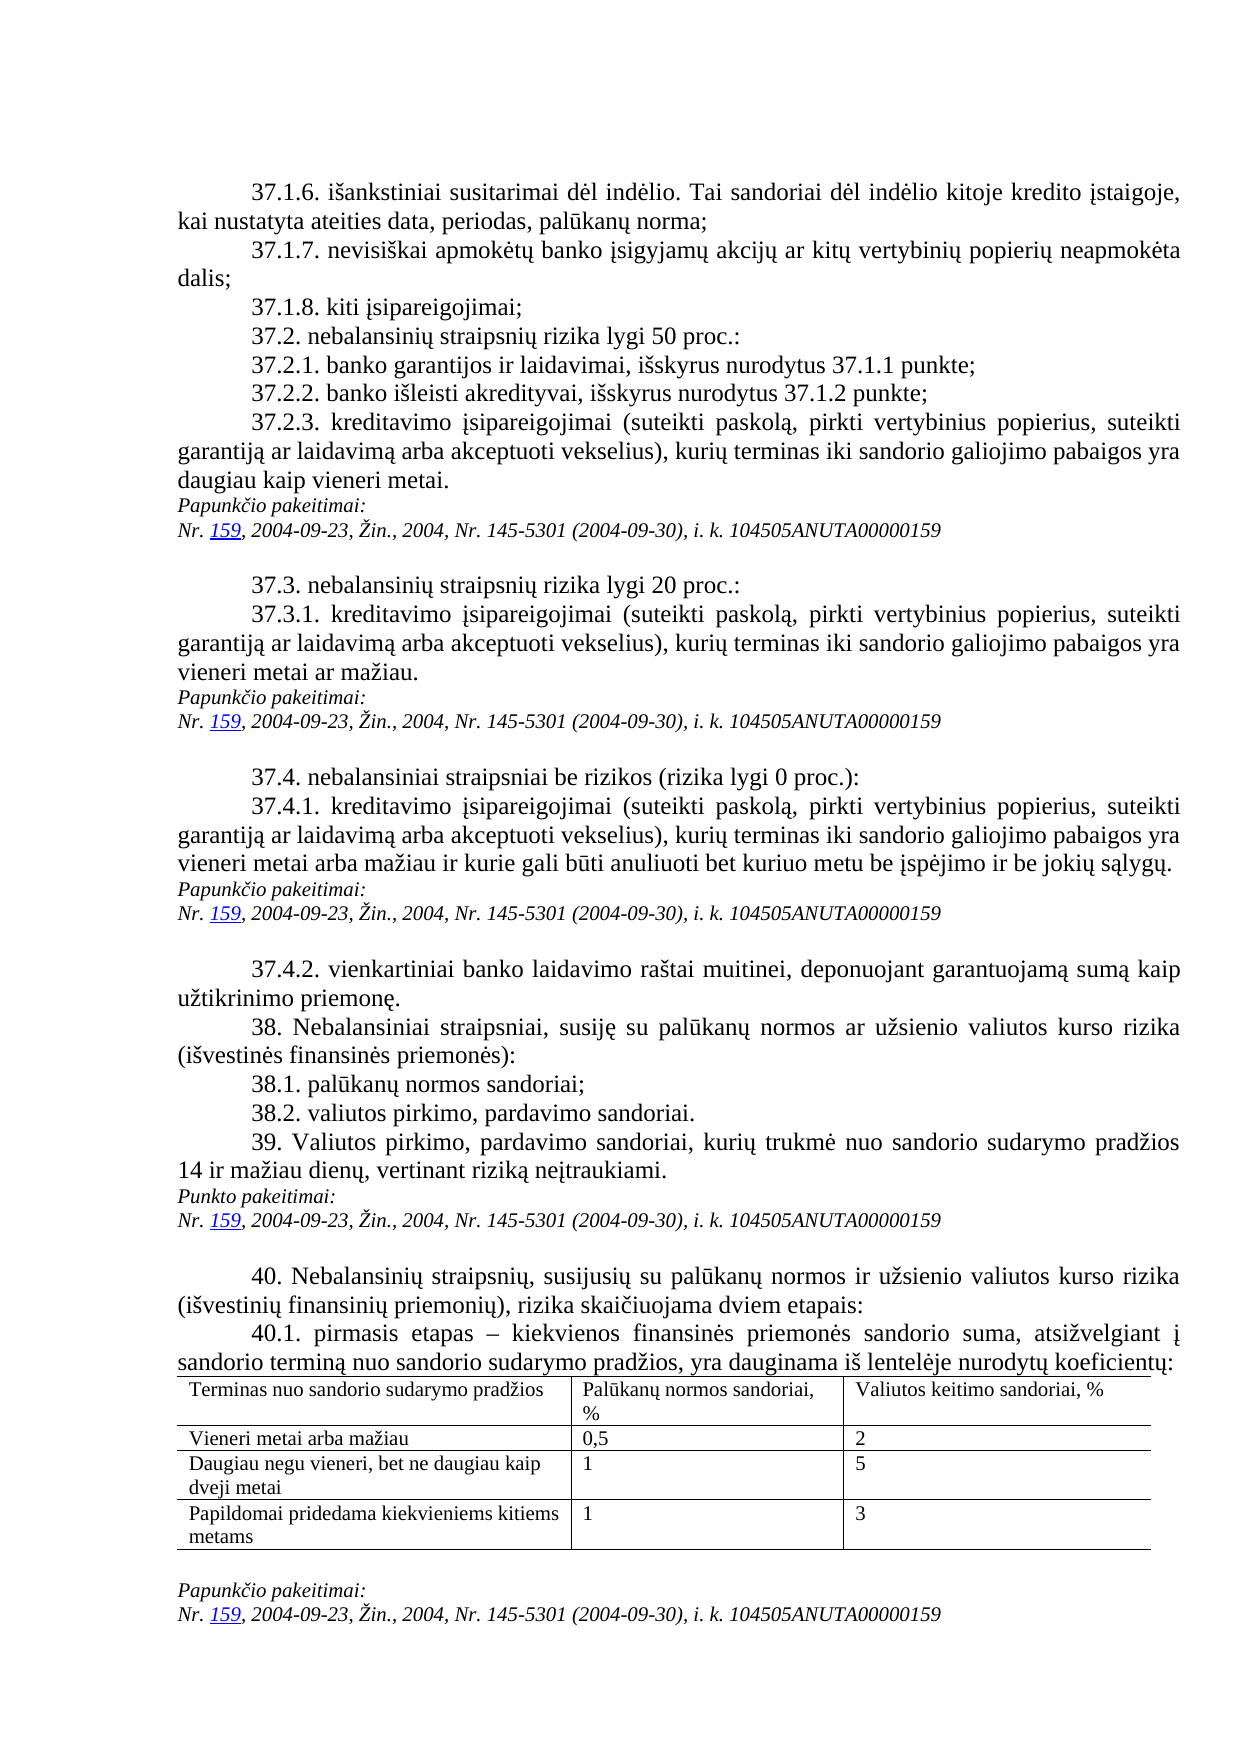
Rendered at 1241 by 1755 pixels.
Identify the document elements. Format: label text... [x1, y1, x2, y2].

text 37.4. nebalansiniai straipsniai be rizikos (rizika lygi 0 proc.): [177, 762, 1181, 791]
text 37.4.2. vienkartiniai banko laidavimo raštai muitinei, deponuojant garantuojamą sumą kaip užtikrinimo priemonę. [177, 954, 1181, 1012]
table_cell [1151, 1425, 1181, 1450]
text 37.1.7. nevisiškai apmokėtų banko įsigyjamų akcijų ar kitų vertybinių popierių neapmokėta dalis; [177, 235, 1181, 292]
text Nr. 159, 2004-09-23, Žin., 2004, Nr. 145-5301 (2004-09-30), i. k. 104505ANUTA00000159 [177, 901, 1181, 925]
table_header Terminas nuo sandorio sudarymo pradžios [177, 1377, 571, 1425]
text 37.2.2. banko išleisti akredityvai, išskyrus nurodytus 37.1.2 punkte; [177, 378, 1181, 407]
text 37.2.3. kreditavimo įsipareigojimai (suteikti paskolą, pirkti vertybinius popierius, suteikti garantiją ar laidavimą arba akceptuoti vekselius), kurių terminas iki sandorio galiojimo pabaigos yra daugiau kaip vieneri metai. [177, 407, 1181, 493]
table_cell Daugiau negu vieneri, bet ne daugiau kaip dveji metai [177, 1451, 571, 1499]
text 37.3. nebalansinių straipsnių rizika lygi 20 proc.: [177, 570, 1181, 599]
text Punkto pakeitimai: [177, 1184, 1181, 1208]
text 39. Valiutos pirkimo, pardavimo sandoriai, kurių trukmė nuo sandorio sudarymo pradžios 14 ir mažiau dienų, vertinant riziką neįtraukiami. [177, 1127, 1181, 1184]
text Nr. 159, 2004-09-23, Žin., 2004, Nr. 145-5301 (2004-09-30), i. k. 104505ANUTA00000159 [177, 1208, 1181, 1232]
table_cell 0,5 [572, 1426, 843, 1450]
table_cell Papildomai pridedama kiekvieniems kitiems metams [177, 1500, 571, 1548]
text Papunkčio pakeitimai: [177, 685, 1181, 709]
table_cell 3 [844, 1500, 1151, 1548]
text 38.1. palūkanų normos sandoriai; [177, 1069, 1181, 1098]
table_cell 2 [844, 1426, 1151, 1450]
table_header Palūkanų normos sandoriai, % [572, 1377, 843, 1425]
text 37.2.1. banko garantijos ir laidavimai, išskyrus nurodytus 37.1.1 punkte; [177, 350, 1181, 378]
text Papunkčio pakeitimai: [177, 877, 1181, 901]
table_cell 5 [844, 1451, 1151, 1499]
text Nr. 159, 2004-09-23, Žin., 2004, Nr. 145-5301 (2004-09-30), i. k. 104505ANUTA00000159 [177, 1602, 1181, 1626]
text Nr. 159, 2004-09-23, Žin., 2004, Nr. 145-5301 (2004-09-30), i. k. 104505ANUTA00000159 [177, 709, 1181, 733]
text 40. Nebalansinių straipsnių, susijusių su palūkanų normos ir užsienio valiutos kurso rizika (išvestinių finansinių priemonių), rizika skaičiuojama dviem etapais: [177, 1261, 1181, 1318]
text 37.4.1. kreditavimo įsipareigojimai (suteikti paskolą, pirkti vertybinius popierius, suteikti garantiją ar laidavimą arba akceptuoti vekselius), kurių terminas iki sandorio galiojimo pabaigos yra vieneri metai arba mažiau ir kurie gali būti anuliuoti bet kuriuo metu be įspėjimo ir be jokių sąlygų. [177, 791, 1181, 877]
text 38.2. valiutos pirkimo, pardavimo sandoriai. [177, 1098, 1181, 1127]
table_cell 1 [572, 1500, 843, 1548]
table_cell 1 [572, 1451, 843, 1499]
text 37.1.8. kiti įsipareigojimai; [177, 292, 1181, 321]
table_cell [1151, 1499, 1181, 1548]
text 40.1. pirmasis etapas – kiekvienos finansinės priemonės sandorio suma, atsižvelgiant į sandorio terminą nuo sandorio sudarymo pradžios, yra dauginama iš lentelėje nurodytų koeficientų: [177, 1318, 1181, 1376]
table_cell [1151, 1450, 1181, 1499]
table_header Valiutos keitimo sandoriai, % [844, 1377, 1151, 1425]
table_cell Vieneri metai arba mažiau [177, 1426, 571, 1450]
text Papunkčio pakeitimai: [177, 493, 1181, 517]
text Nr. 159, 2004-09-23, Žin., 2004, Nr. 145-5301 (2004-09-30), i. k. 104505ANUTA00000159 [177, 517, 1181, 542]
text 37.1.6. išankstiniai susitarimai dėl indėlio. Tai sandoriai dėl indėlio kitoje kredito įstaigoje, kai nustatyta ateities data, periodas, palūkanų norma; [177, 177, 1181, 235]
text Papunkčio pakeitimai: [177, 1578, 1181, 1602]
text 37.3.1. kreditavimo įsipareigojimai (suteikti paskolą, pirkti vertybinius popierius, suteikti garantiją ar laidavimą arba akceptuoti vekselius), kurių terminas iki sandorio galiojimo pabaigos yra vieneri metai ar mažiau. [177, 599, 1181, 685]
text 38. Nebalansiniai straipsniai, susiję su palūkanų normos ar užsienio valiutos kurso rizika (išvestinės finansinės priemonės): [177, 1012, 1181, 1069]
text 37.2. nebalansinių straipsnių rizika lygi 50 proc.: [177, 321, 1181, 350]
table_header [1151, 1376, 1181, 1425]
